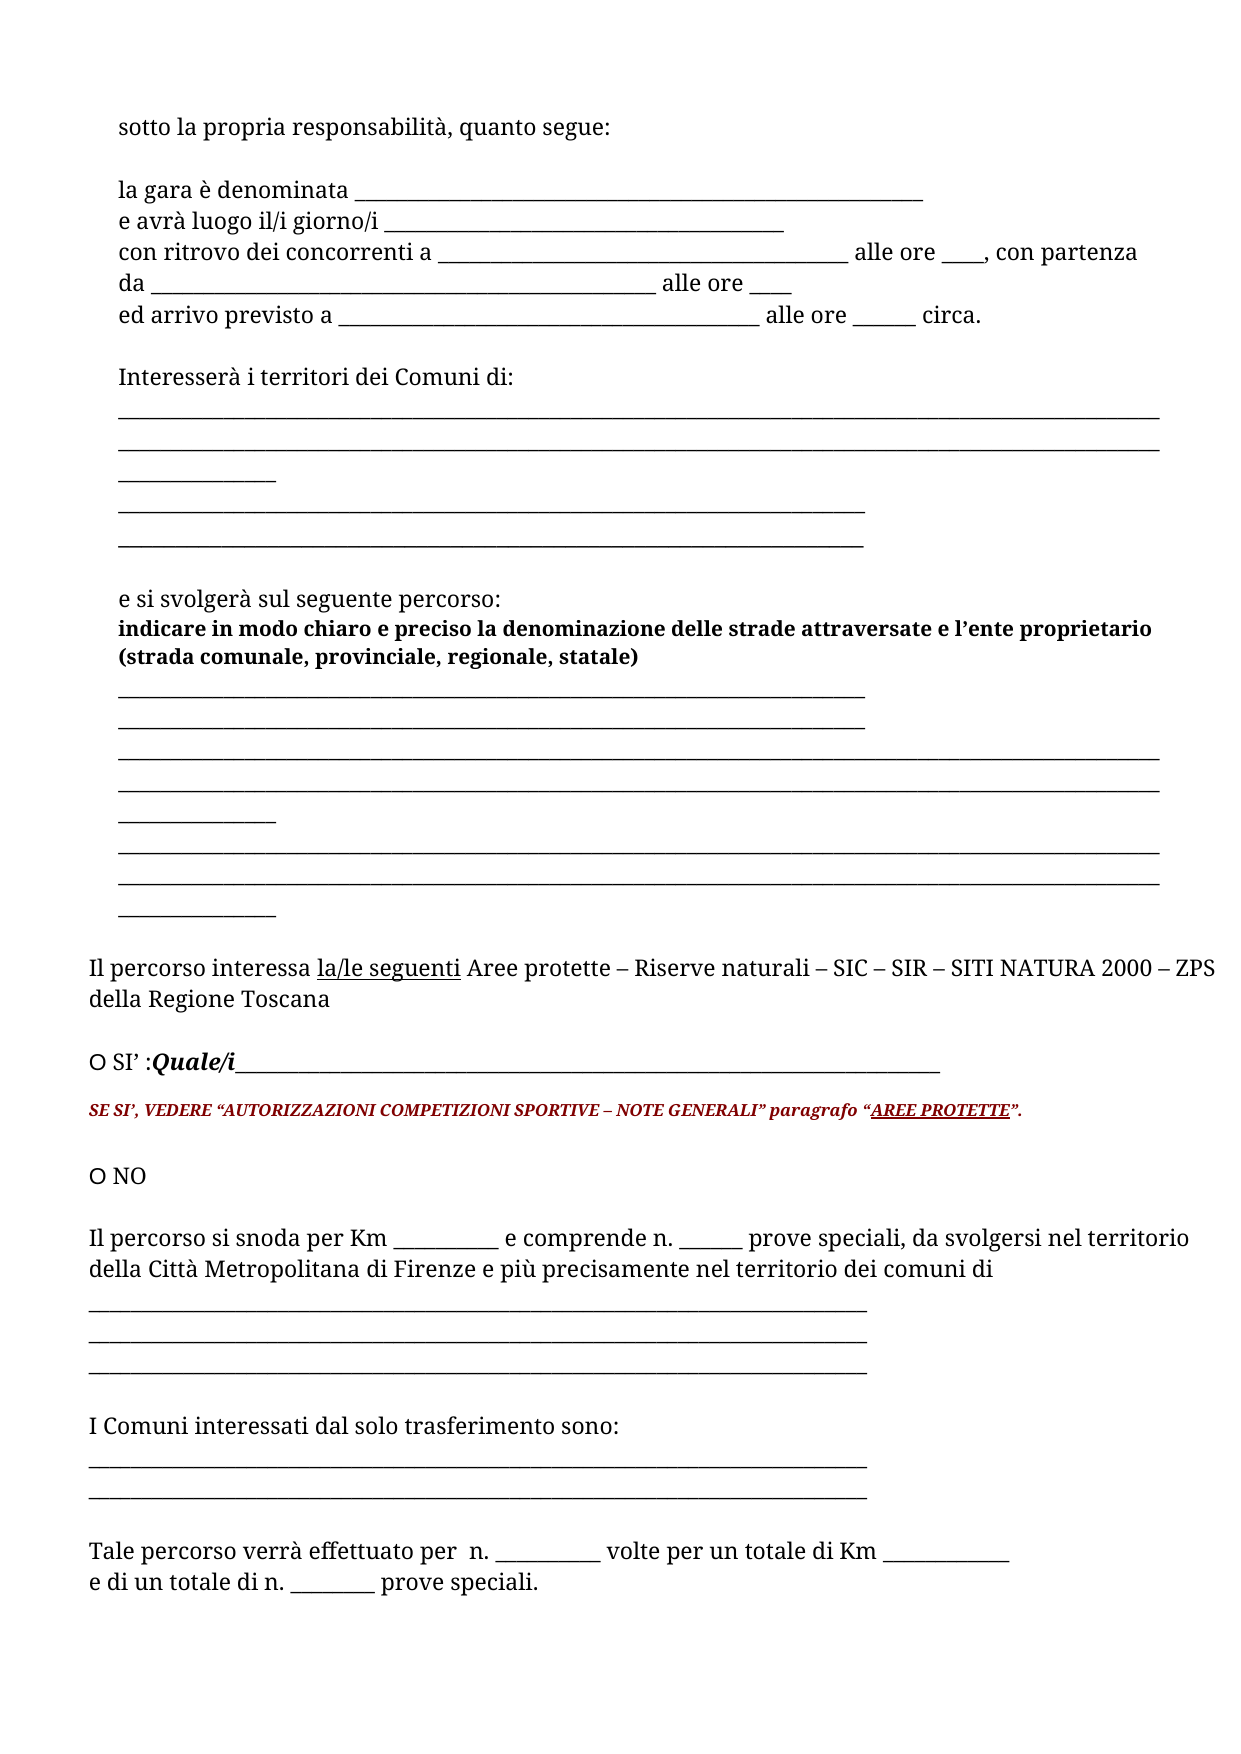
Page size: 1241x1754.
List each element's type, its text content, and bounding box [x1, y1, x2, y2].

text _______________________________________________________________________ [118, 702, 1167, 733]
text indicare in modo chiaro e preciso la denominazione delle strade attraversate e l’ente proprietario (strada comunale, provinciale, regionale, statale) [118, 614, 1167, 671]
text __________________________________________________________________________ [88, 1441, 1226, 1472]
text _____________________________________________________________________________________________________________________________________________________________________________________________________________________ [118, 733, 1167, 827]
text ed arrivo previsto a ________________________________________ alle ore ______ circa. [118, 299, 1167, 330]
text _______________________________________________________________________ [118, 671, 1167, 702]
text Tale percorso verrà effettuato per n. __________ volte per un totale di Km ____________ [88, 1535, 1226, 1566]
text e si svolgerà sul seguente percorso: [118, 583, 1167, 614]
text __________________________________________________________________________ [88, 1347, 1226, 1378]
text la gara è denominata ______________________________________________________ [118, 174, 1167, 205]
text Il percorso interessa la/le seguenti Aree protette – Riserve naturali – SIC – SIR – SITI NATURA 2000 – ZPS della Regione Toscana [88, 952, 1226, 1014]
text Interesserà i territori dei Comuni di: _____________________________________________________________________________________________________________________________________________________________________________________________________________________ [118, 361, 1167, 486]
text _________________________________________________________________ [118, 517, 1167, 551]
text __________________________________________________________________________ [88, 1316, 1226, 1347]
text e avrà luogo il/i giorno/i ______________________________________ [118, 205, 1167, 236]
text I Comuni interessati dal solo trasferimento sono: [88, 1410, 1226, 1441]
text SE SI’, VEDERE “AUTORIZZAZIONI COMPETIZIONI SPORTIVE – NOTE GENERALI” paragrafo “AREE PROTETTE”. [88, 1098, 1167, 1121]
text Il percorso si snoda per Km __________ e comprende n. ______ prove speciali, da svolgersi nel territorio della Città Metropolitana di Firenze e più precisamente nel territorio dei comuni di __________________________________________________________________________ [88, 1222, 1226, 1316]
text __________________________________________________________________________ [88, 1472, 1226, 1503]
text con ritrovo dei concorrenti a _______________________________________ alle ore ____, con partenza da ________________________________________________ alle ore ____ [118, 236, 1167, 299]
text _____________________________________________________________________________________________________________________________________________________________________________________________________________________ [118, 827, 1167, 921]
text sotto la propria responsabilità, quanto segue: [118, 111, 1167, 142]
text O NO [88, 1160, 1226, 1191]
text e di un totale di n. ________ prove speciali. [88, 1566, 1226, 1597]
text O SI’ :Quale/i___________________________________________________________________ [88, 1046, 1226, 1077]
text _______________________________________________________________________ [118, 486, 1167, 517]
